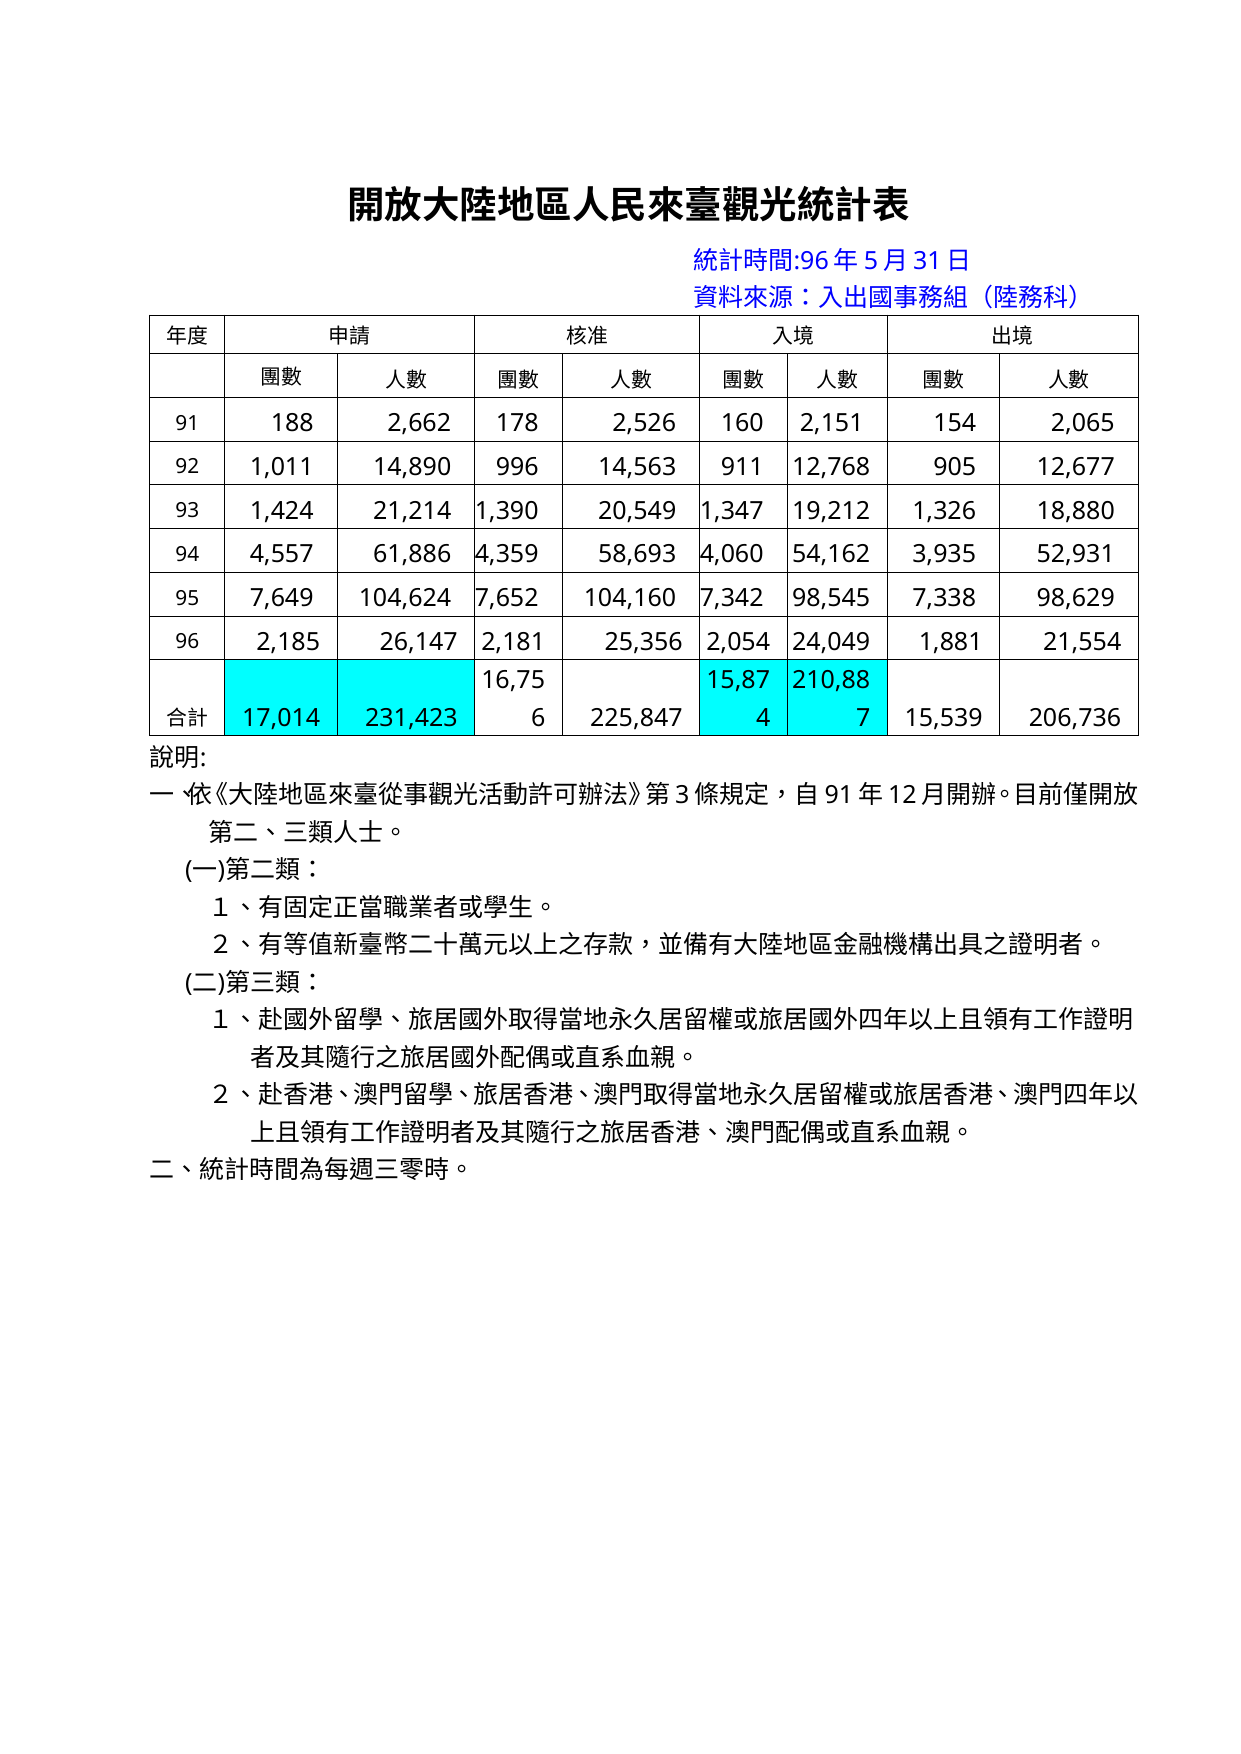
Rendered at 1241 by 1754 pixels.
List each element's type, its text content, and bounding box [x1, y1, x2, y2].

table_cell [616, 736, 725, 774]
table_cell 說明: [150, 736, 247, 774]
table_cell 94 [150, 529, 224, 572]
table_cell 14,890 [338, 442, 474, 484]
table_cell 7,338 [888, 573, 999, 616]
table_cell 依《大陸地區來臺從事觀光活動許可辦法》第3條規定，自91年12月開辦。目前僅開放第二、三類人士。 第二類： 有固定正當職業者或學生。 有等值新臺幣二十萬元以上之存款，並備有大陸地區金融機構出具之證明者。 第三類： 赴國外留學、旅居國外取得當地永久居留權或旅居國外四年以上且領有工作證明者及其隨行之旅居國外配偶或直系血親。 赴香港、澳門留學、旅居香港、澳門取得當地永久居留權或旅居香港、澳門四年以上且領有工作證明者及其隨行之旅居香港、澳門配偶或直系血親。 統計時間為每週三零時。 [150, 774, 1138, 1186]
table_cell 14,563 [563, 442, 699, 484]
table_cell 905 [888, 442, 999, 484]
table_header [393, 240, 693, 314]
table_cell 52,931 [1000, 529, 1138, 572]
table_cell 入境 [700, 316, 887, 353]
table_cell 7,342 [700, 573, 787, 616]
table_header [150, 240, 224, 314]
table_cell 98,629 [1000, 573, 1138, 616]
table_cell [150, 354, 224, 397]
table_header 統計時間:96年5月31日 資料來源：入出國事務組（陸務科） [693, 240, 1138, 314]
table_cell 團數 [700, 354, 787, 397]
table_cell 21,554 [1000, 617, 1138, 659]
table_cell 93 [150, 485, 224, 528]
table_cell 18,880 [1000, 485, 1138, 528]
table_cell 911 [700, 442, 787, 484]
table_cell 出境 [888, 316, 1138, 353]
table_cell 2,185 [225, 617, 337, 659]
table_cell 人數 [563, 354, 699, 397]
table_cell 1,390 [475, 485, 562, 528]
table_cell 58,693 [563, 529, 699, 572]
table_cell 104,160 [563, 573, 699, 616]
table_cell 團數 [888, 354, 999, 397]
table_cell [725, 736, 844, 774]
table_cell 人數 [788, 354, 887, 397]
table_cell 2,151 [788, 398, 887, 441]
table_cell 15,874 [700, 660, 787, 735]
table_cell 2,181 [475, 617, 562, 659]
table_cell 3,935 [888, 529, 999, 572]
table_cell 4,557 [225, 529, 337, 572]
table_cell 2,662 [338, 398, 474, 441]
table_cell 95 [150, 573, 224, 616]
table_cell [247, 736, 393, 774]
table_cell 160 [700, 398, 787, 441]
table_cell 12,677 [1000, 442, 1138, 484]
table_cell 年度 [150, 316, 224, 353]
table_cell 17,014 [225, 660, 337, 735]
table_cell 61,886 [338, 529, 474, 572]
table_cell 12,768 [788, 442, 887, 484]
table_cell 21,214 [338, 485, 474, 528]
table_cell 2,054 [700, 617, 787, 659]
table_cell [844, 736, 943, 774]
table_cell 核准 [475, 316, 699, 353]
table_cell 20,549 [563, 485, 699, 528]
table_cell 團數 [225, 354, 337, 397]
table_cell 96 [150, 617, 224, 659]
table_cell 92 [150, 442, 224, 484]
table_cell 225,847 [563, 660, 699, 735]
table_cell 申請 [225, 316, 474, 353]
table_cell 26,147 [338, 617, 474, 659]
table_cell 188 [225, 398, 337, 441]
table_cell 4,060 [700, 529, 787, 572]
table_header [225, 240, 247, 314]
table_cell 154 [888, 398, 999, 441]
text 開放大陸地區人民來臺觀光統計表 [112, 164, 1144, 239]
table_cell 104,624 [338, 573, 474, 616]
table_cell 996 [475, 442, 562, 484]
table_cell 24,049 [788, 617, 887, 659]
table_cell 15,539 [888, 660, 999, 735]
table_cell [506, 736, 616, 774]
table_cell 2,065 [1000, 398, 1138, 441]
table_cell 1,347 [700, 485, 787, 528]
table_cell [943, 736, 1138, 774]
table_cell 16,756 [475, 660, 562, 735]
table_cell 1,881 [888, 617, 999, 659]
table_header [247, 240, 393, 314]
table_cell 2,526 [563, 398, 699, 441]
table_cell 人數 [338, 354, 474, 397]
table_cell 團數 [475, 354, 562, 397]
table_cell 人數 [1000, 354, 1138, 397]
table_cell 231,423 [338, 660, 474, 735]
table_cell 合計 [150, 660, 224, 735]
table_cell 7,649 [225, 573, 337, 616]
table_cell 19,212 [788, 485, 887, 528]
table_cell 210,887 [788, 660, 887, 735]
table_cell 1,326 [888, 485, 999, 528]
table_cell 7,652 [475, 573, 562, 616]
table_cell [393, 736, 506, 774]
table_cell 98,545 [788, 573, 887, 616]
table_cell 206,736 [1000, 660, 1138, 735]
table_cell 178 [475, 398, 562, 441]
table_cell 1,424 [225, 485, 337, 528]
table_cell 25,356 [563, 617, 699, 659]
table_cell 1,011 [225, 442, 337, 484]
table_cell 54,162 [788, 529, 887, 572]
table_cell 91 [150, 398, 224, 441]
table_cell 4,359 [475, 529, 562, 572]
